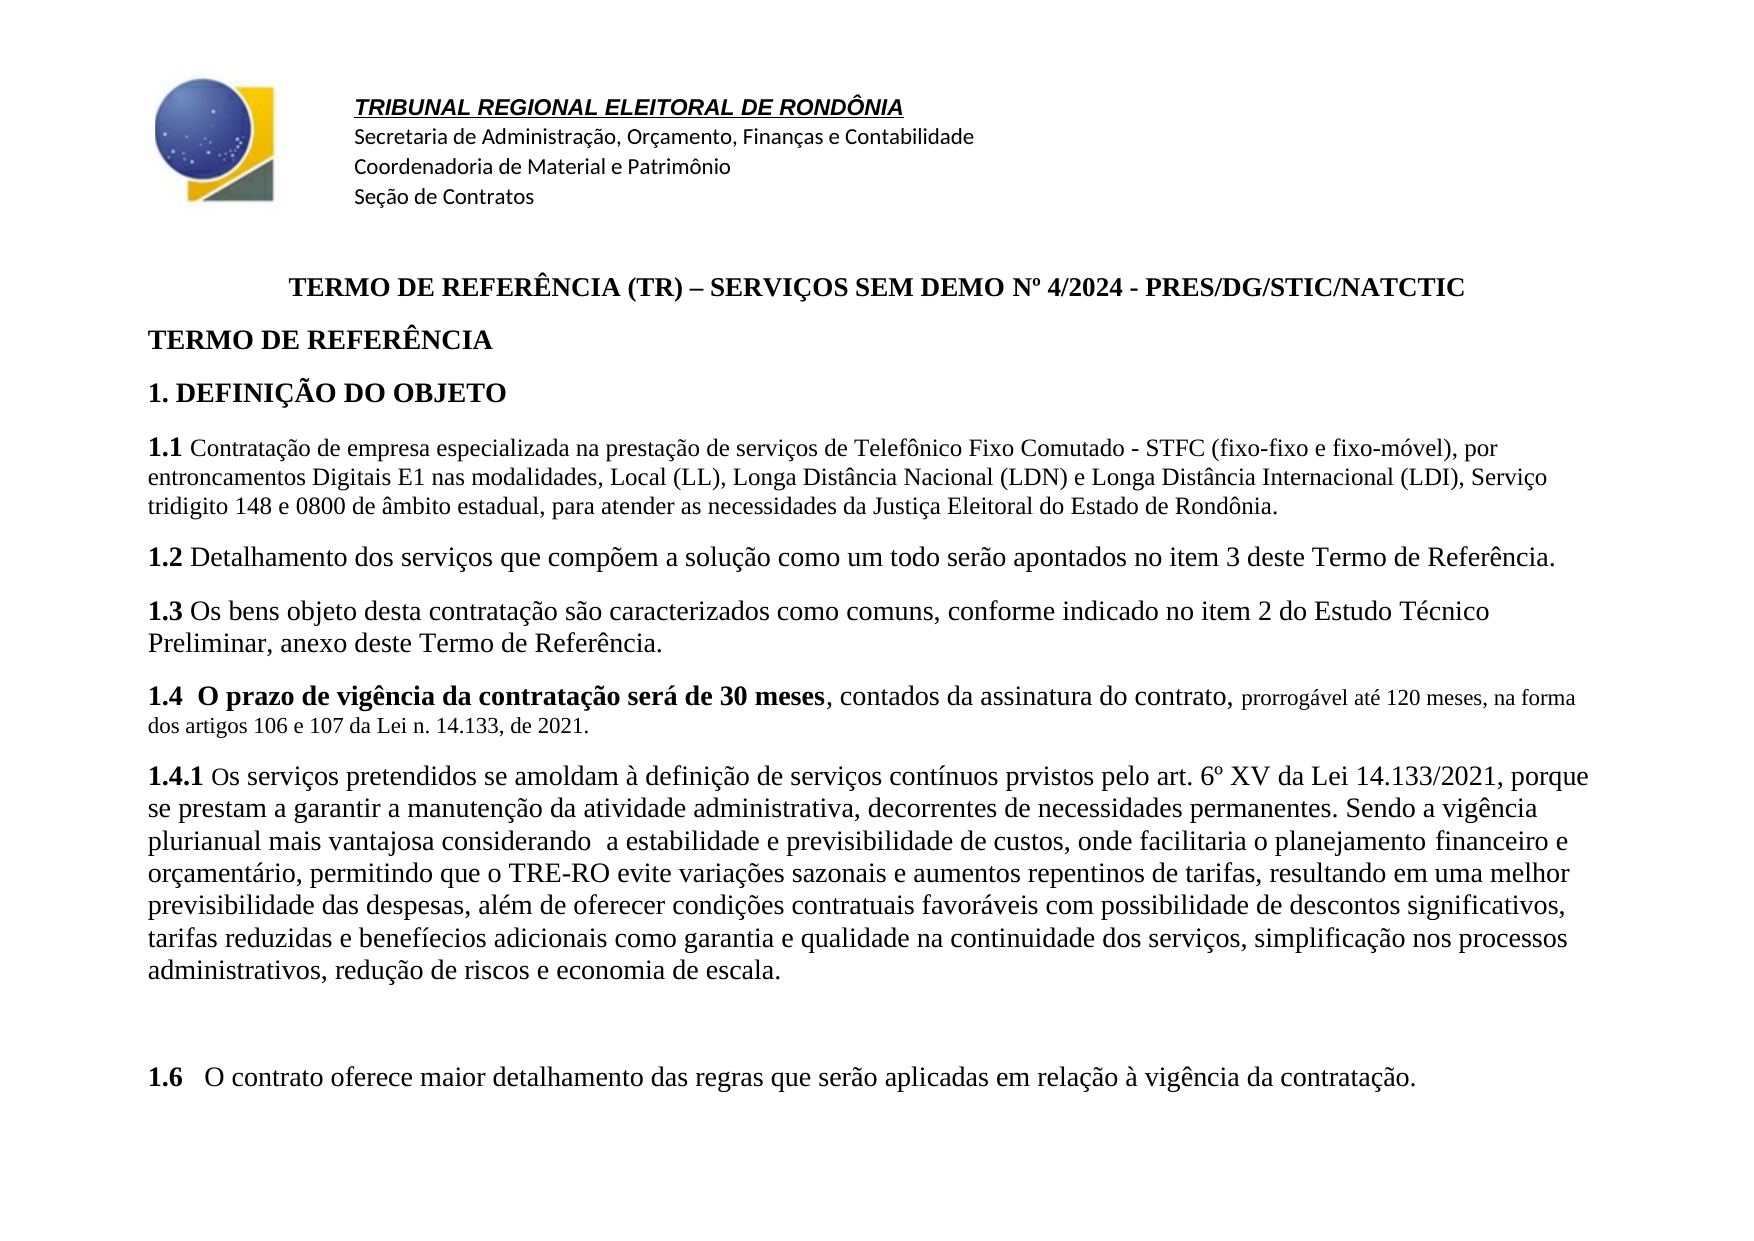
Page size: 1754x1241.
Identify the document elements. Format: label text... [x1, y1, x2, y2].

text 1.6 O contrato oferece maior detalhamento das regras que serão aplicadas em relação à vigência da contratação. [148, 1060, 1606, 1092]
text 1.2 Detalhamento dos serviços que compõem a solução como um todo serão apontados no item 3 deste Termo de Referência. [148, 540, 1606, 573]
text 1.3 Os bens objeto desta contratação são caracterizados como comuns, conforme indicado no item 2 do Estudo Técnico Preliminar, anexo deste Termo de Referência. [148, 594, 1606, 658]
text 1.4 O prazo de vigência da contratação será de 30 meses, contados da assinatura do contrato, prorrogável até 120 meses, na forma dos artigos 106 e 107 da Lei n. 14.133, de 2021. [148, 679, 1606, 738]
text TERMO DE REFERÊNCIA (TR) – serviços sem demo Nº 4/2024 - PRES/DG/STIC/NATCTIC [148, 271, 1606, 302]
text 1.4.1 Os serviços pretendidos se amoldam à definição de serviços contínuos prvistos pelo art. 6º XV da Lei 14.133/2021, porque se prestam a garantir a manutenção da atividade administrativa, decorrentes de necessidades permanentes. Sendo a vigência plurianual mais vantajosa considerando a estabilidade e previsibilidade de custos, onde facilitaria o planejamento financeiro e orçamentário, permitindo que o TRE-RO evite variações sazonais e aumentos repentinos de tarifas, resultando em uma melhor previsibilidade das despesas, além de oferecer condições contratuais favoráveis com possibilidade de descontos significativos, tarifas reduzidas e benefíecios adicionais como garantia e qualidade na continuidade dos serviços, simplificação nos processos administrativos, redução de riscos e economia de escala. [148, 759, 1606, 986]
text TERMO DE REFERÊNCIA [148, 323, 1606, 356]
text 1.1 Contratação de empresa especializada na prestação de serviços de Telefônico Fixo Comutado - STFC (fixo-fixo e fixo-móvel), por entroncamentos Digitais E1 nas modalidades, Local (LL), Longa Distância Nacional (LDN) e Longa Distância Internacional (LDI), Serviço tridigito 148 e 0800 de âmbito estadual, para atender as necessidades da Justiça Eleitoral do Estado de Rondônia. [148, 430, 1606, 519]
text 1. DEFINIÇÃO DO OBJETO [148, 376, 1606, 409]
